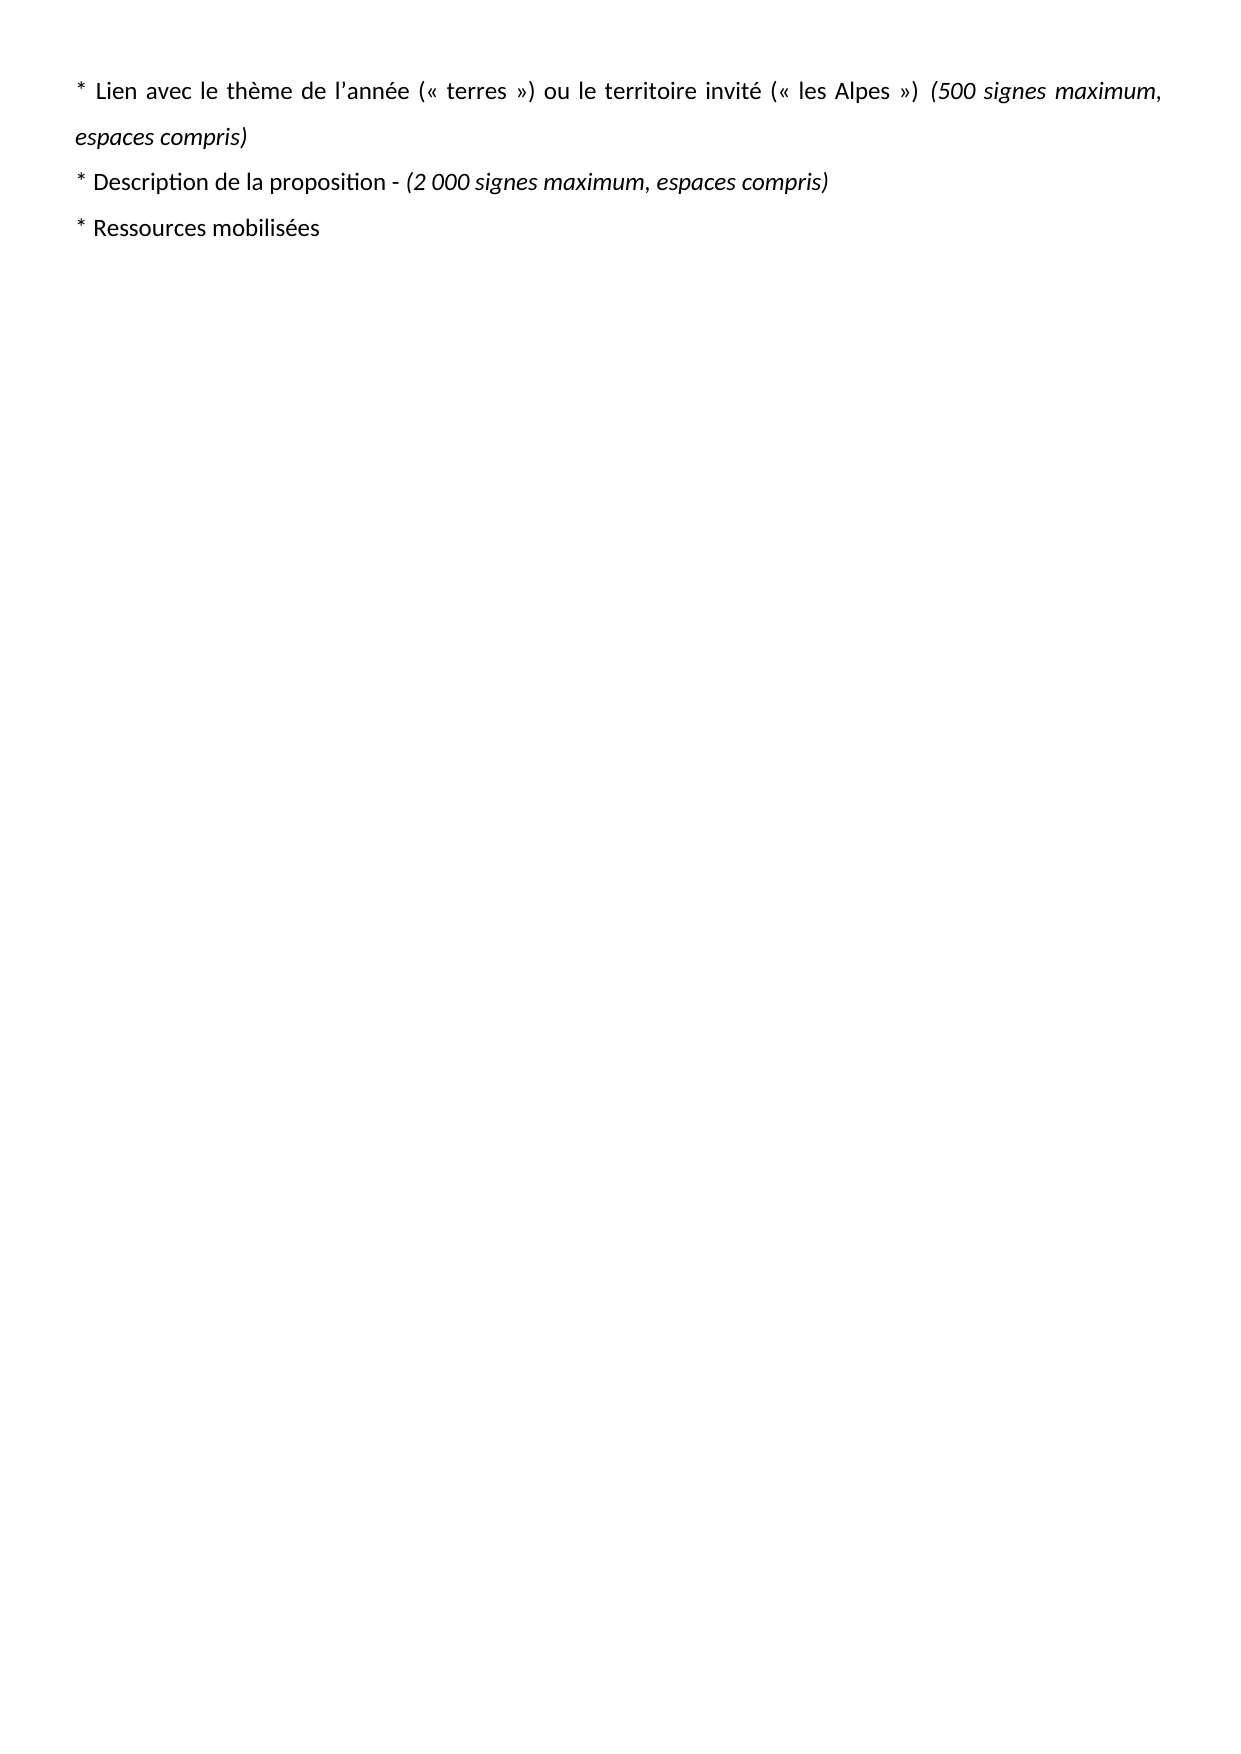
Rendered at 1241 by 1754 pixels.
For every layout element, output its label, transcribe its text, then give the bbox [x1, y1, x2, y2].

text * Description de la proposition - (2 000 signes maximum, espaces compris) [75, 166, 1165, 197]
text * Lien avec le thème de l’année (« terres ») ou le territoire invité (« les Alpes ») (500 signes maximum, espaces compris) [75, 75, 1165, 151]
text * Ressources mobilisées [75, 212, 1165, 243]
